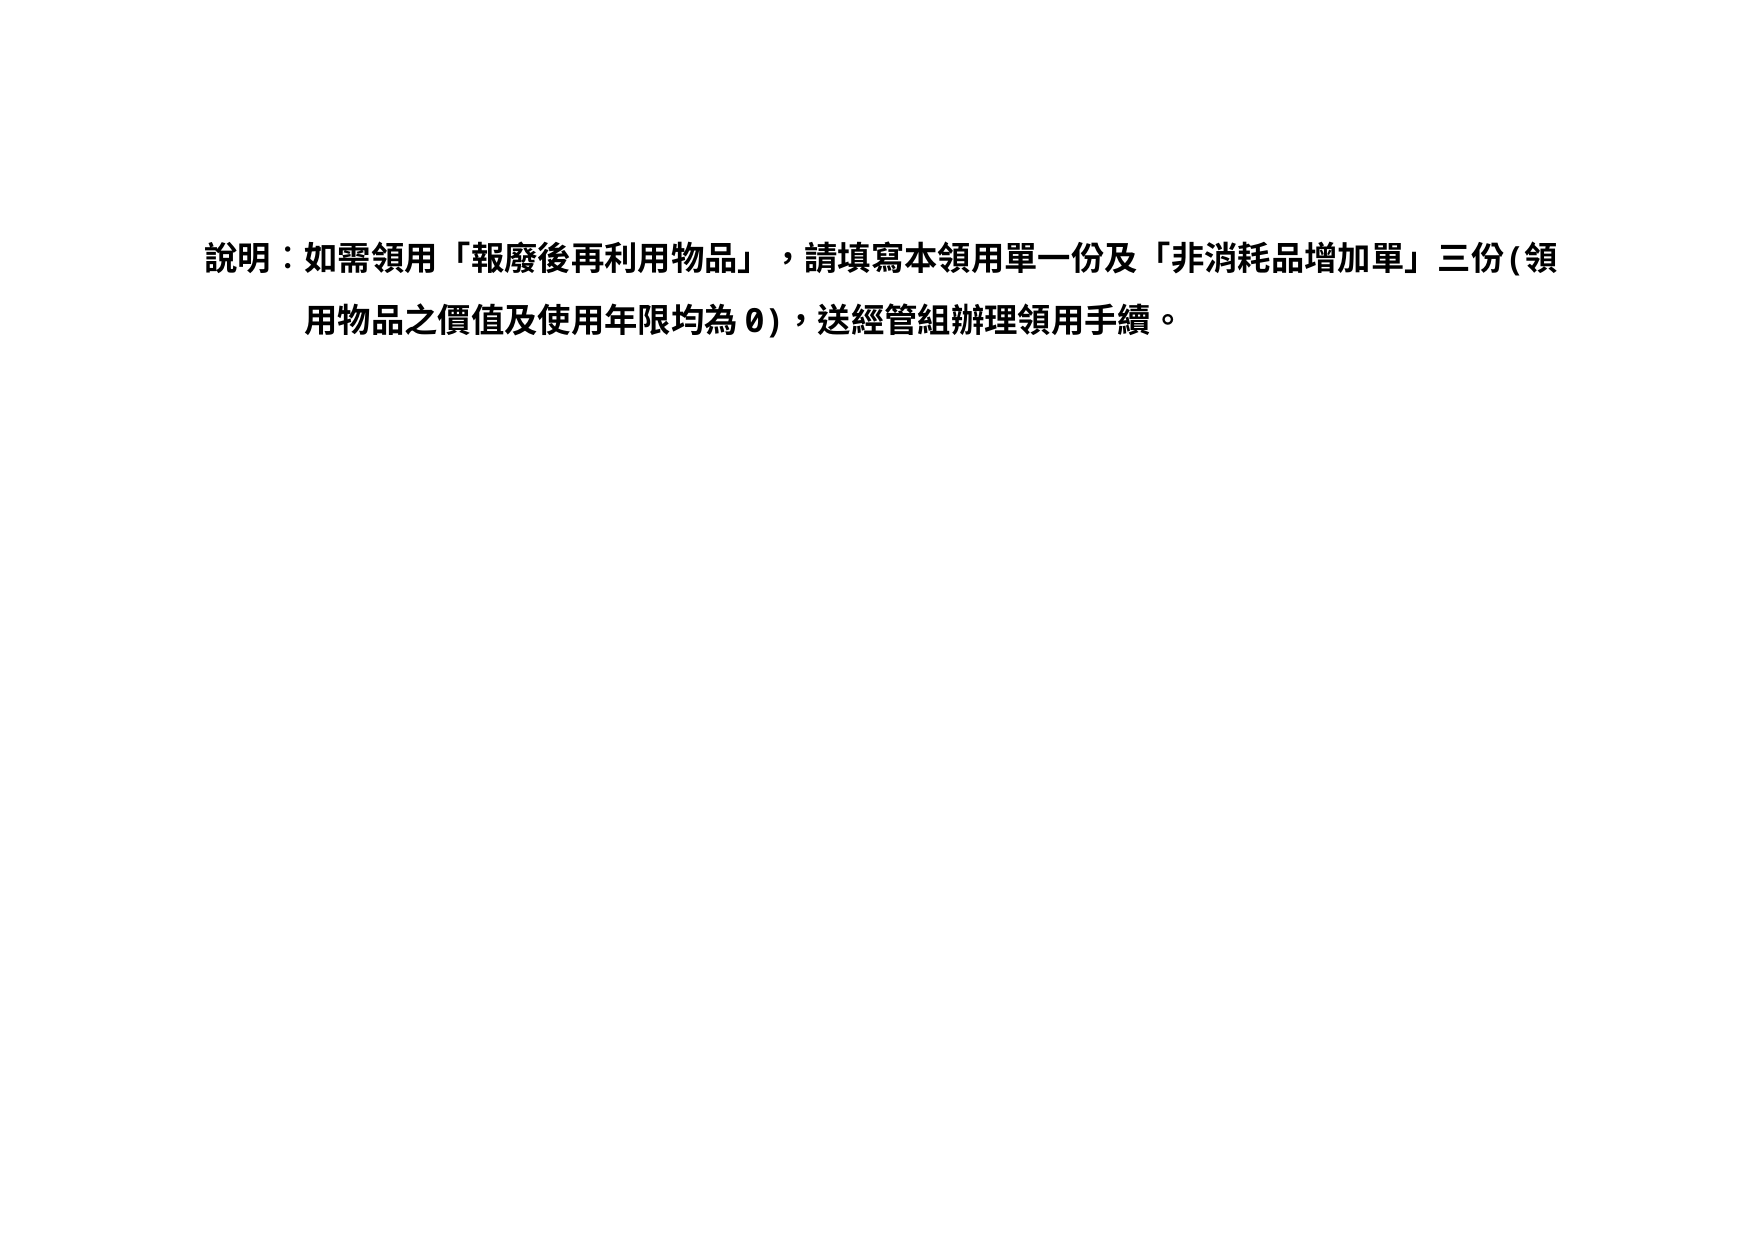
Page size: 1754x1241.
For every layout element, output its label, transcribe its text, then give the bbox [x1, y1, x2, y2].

text 說明︰如需領用「報廢後再利用物品」，請填寫本領用單一份及「非消耗品增加單」三份(領用物品之價值及使用年限均為0)，送經管組辦理領用手續。 [204, 214, 1566, 339]
